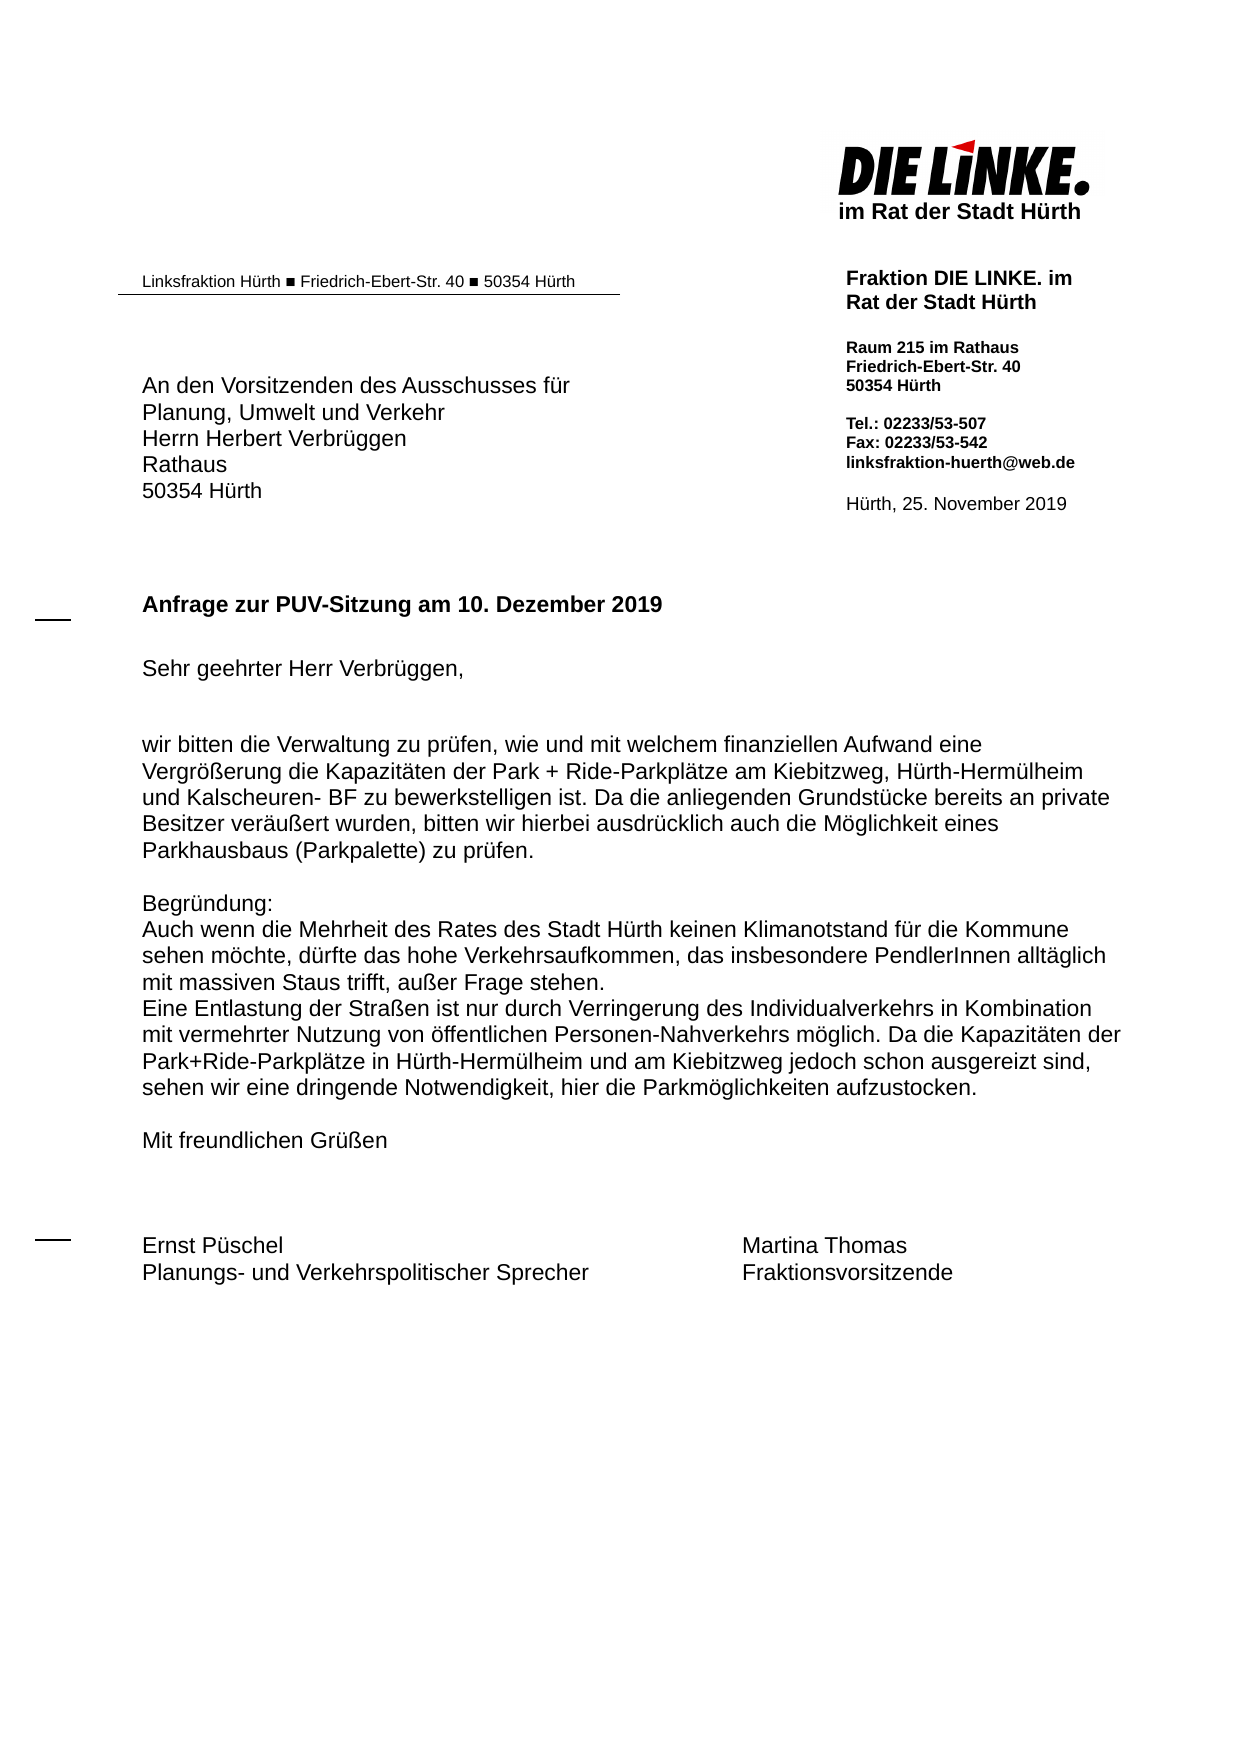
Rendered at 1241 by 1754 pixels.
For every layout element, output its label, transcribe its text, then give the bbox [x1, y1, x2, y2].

text Begründung: [142, 889, 1122, 916]
text wir bitten die Verwaltung zu prüfen, wie und mit welchem finanziellen Aufwand eine Vergrößerung die Kapazitäten der Park + Ride-Parkplätze am Kiebitzweg, Hürth-Hermülheim und Kalscheuren- BF zu bewerkstelligen ist. Da die anliegenden Grundstücke bereits an private Besitzer veräußert wurden, bitten wir hierbei ausdrücklich auch die Möglichkeit eines Parkhausbaus (Parkpalette) zu prüfen. [142, 731, 1122, 863]
text Linksfraktion Hürth ■ Friedrich-Ebert-Str. 40 ■ 50354 Hürth [142, 272, 620, 291]
text Fax: 02233/53-542 [846, 433, 1105, 452]
text 50354 Hürth [846, 376, 1105, 395]
list Planungs- und Verkehrspolitischer Sprecher Fraktionsvorsitzende [142, 1258, 1122, 1285]
list Mit freundlichen Grüßen [142, 1127, 1122, 1153]
text Fraktion DIE LINKE. im Rat der Stadt Hürth [846, 266, 1105, 313]
text Rathaus [142, 451, 620, 477]
text linksfraktion-huerth@web.de [846, 452, 1105, 472]
list Ernst Püschel Martina Thomas [142, 1232, 1122, 1258]
text Hürth, 25. November 2019 [846, 493, 1105, 515]
text Sehr geehrter Herr Verbrüggen, [142, 655, 1122, 681]
picture [820, 130, 1105, 213]
text Herrn Herbert Verbrüggen [142, 425, 620, 451]
text Raum 215 im Rathaus [846, 337, 1105, 357]
text Friedrich-Ebert-Str. 40 [846, 357, 1105, 376]
text Eine Entlastung der Straßen ist nur durch Verringerung des Individualverkehrs in Kombination mit vermehrter Nutzung von öffentlichen Personen-Nahverkehrs möglich. Da die Kapazitäten der Park+Ride-Parkplätze in Hürth-Hermülheim und am Kiebitzweg jedoch schon ausgereizt sind, sehen wir eine dringende Notwendigkeit, hier die Parkmöglichkeiten aufzustocken. [142, 995, 1122, 1100]
text An den Vorsitzenden des Ausschusses für Planung, Umwelt und Verkehr [142, 372, 620, 425]
text im Rat der Stadt Hürth [838, 198, 1104, 224]
text 50354 Hürth [142, 477, 620, 503]
text Anfrage zur PUV-Sitzung am 10. Dezember 2019 [142, 266, 1122, 617]
text Auch wenn die Mehrheit des Rates des Stadt Hürth keinen Klimanotstand für die Kommune sehen möchte, dürfte das hohe Verkehrsaufkommen, das insbesondere PendlerInnen alltäglich mit massiven Staus trifft, außer Frage stehen. [142, 916, 1122, 995]
text Tel.: 02233/53-507 [846, 414, 1105, 433]
